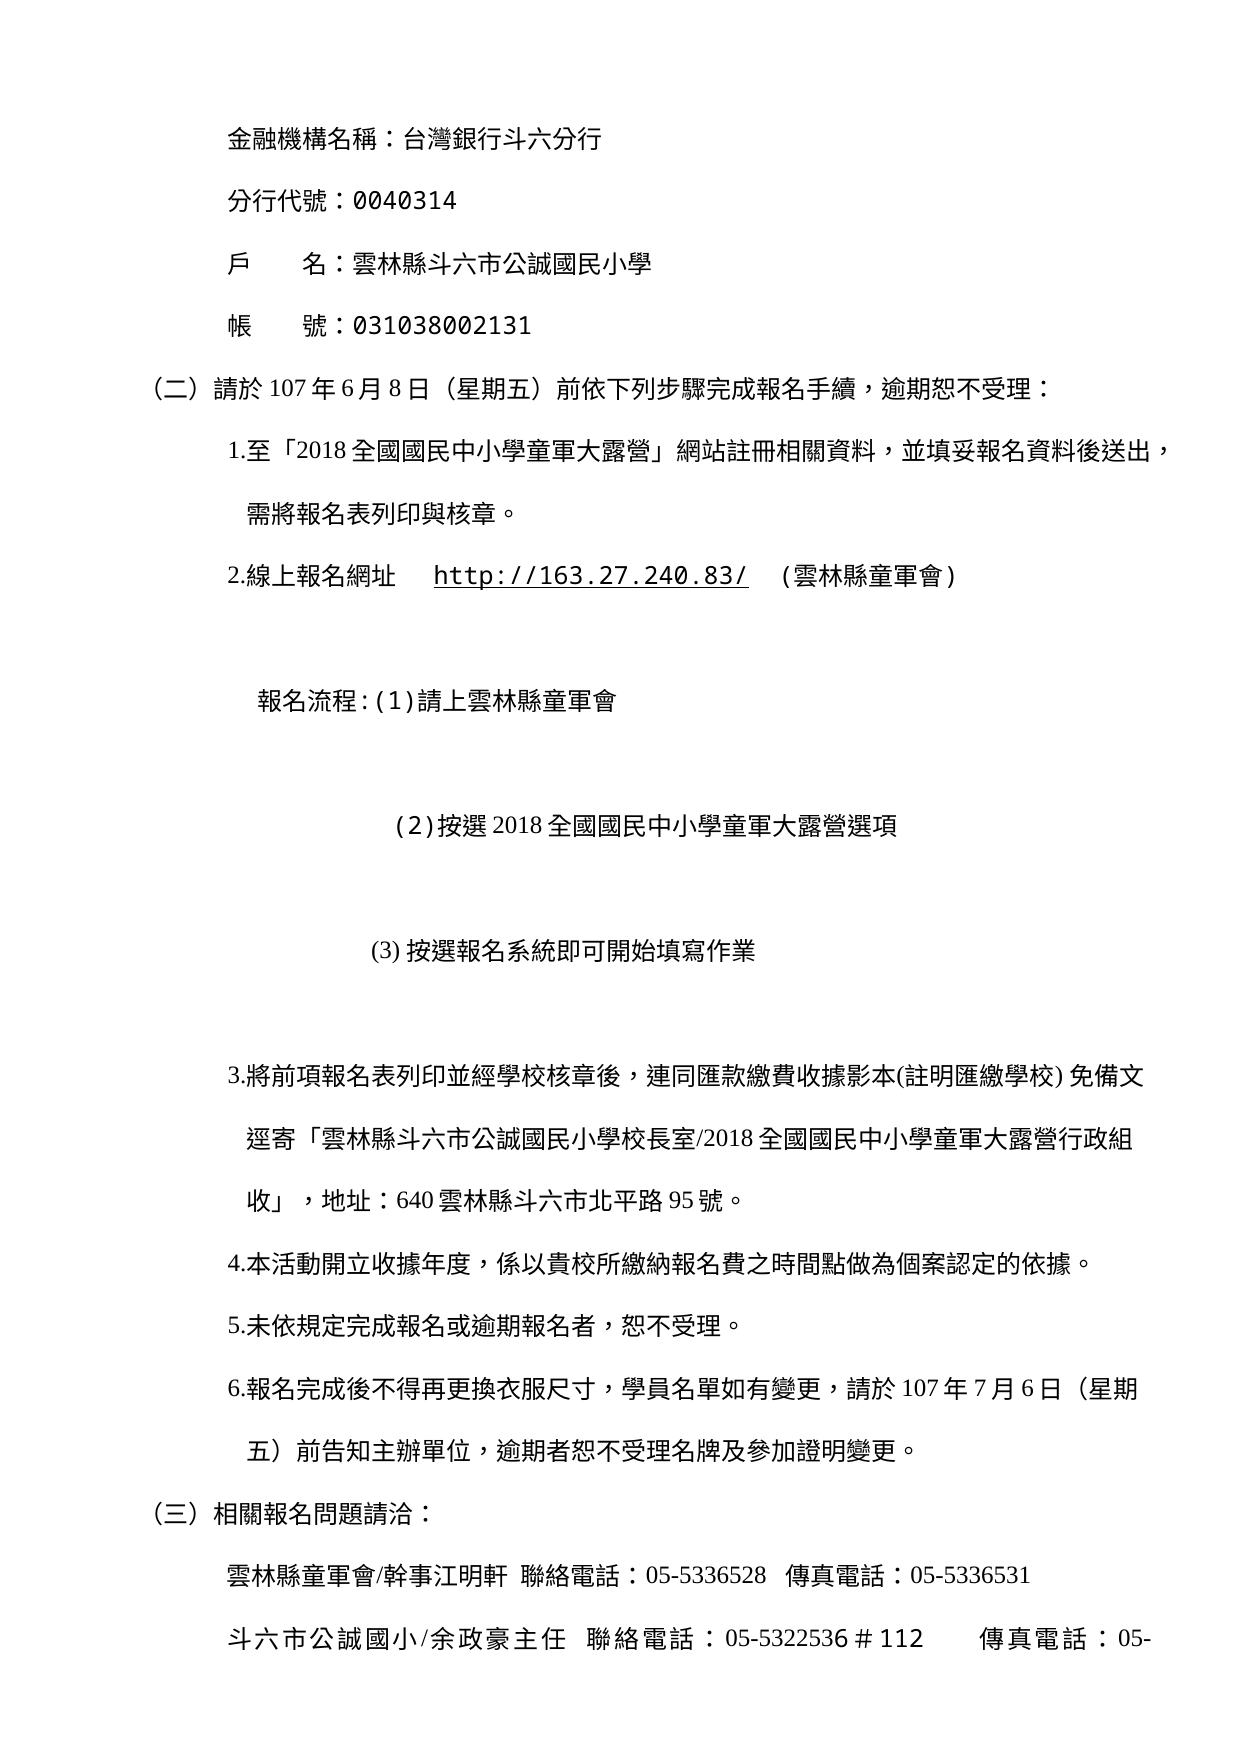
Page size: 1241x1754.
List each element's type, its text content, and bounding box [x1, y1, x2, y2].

text （三）相關報名問題請洽： [138, 1471, 1152, 1533]
text 5.未依規定完成報名或逾期報名者，恕不受理。 [227, 1283, 1152, 1346]
text 金融機構名稱：台灣銀行斗六分行 [227, 96, 1152, 158]
text 斗六市公誠國小/余政豪主任 聯絡電話：05-5322536＃112 傳真電話：05- [227, 1596, 1152, 1658]
text 3.將前項報名表列印並經學校核章後，連同匯款繳費收據影本(註明匯繳學校) 免備文逕寄「雲林縣斗六市公誠國民小學校長室/2018全國國民中小學童軍大露營行政組收」，地址：640雲林縣斗六市北平路95號。 [227, 1033, 1152, 1221]
text (3) 按選報名系統即可開始填寫作業 [227, 908, 1152, 971]
text 分行代號：0040314 [227, 158, 1152, 221]
text 報名流程:(1)請上雲林縣童軍會 [227, 658, 1152, 721]
text 2.線上報名網址 http://163.27.240.83/ (雲林縣童軍會) [227, 533, 1152, 596]
text 6.報名完成後不得再更換衣服尺寸，學員名單如有變更，請於107年7月6日（星期五）前告知主辦單位，逾期者恕不受理名牌及參加證明變更。 [227, 1346, 1152, 1471]
text 雲林縣童軍會/幹事江明軒 聯絡電話：05-5336528 傳真電話：05-5336531 [89, 1533, 1152, 1596]
text 戶 名：雲林縣斗六市公誠國民小學 [227, 221, 1152, 283]
text 4.本活動開立收據年度，係以貴校所繳納報名費之時間點做為個案認定的依據。 [227, 1221, 1152, 1283]
text 帳 號：031038002131 [227, 283, 1152, 346]
text (2)按選2018全國國民中小學童軍大露營選項 [227, 783, 1152, 846]
text 1.至「2018全國國民中小學童軍大露營」網站註冊相關資料，並填妥報名資料後送出，需將報名表列印與核章。 [227, 408, 1152, 533]
text （二）請於107年6月8日（星期五）前依下列步驟完成報名手續，逾期恕不受理： [138, 346, 1152, 408]
